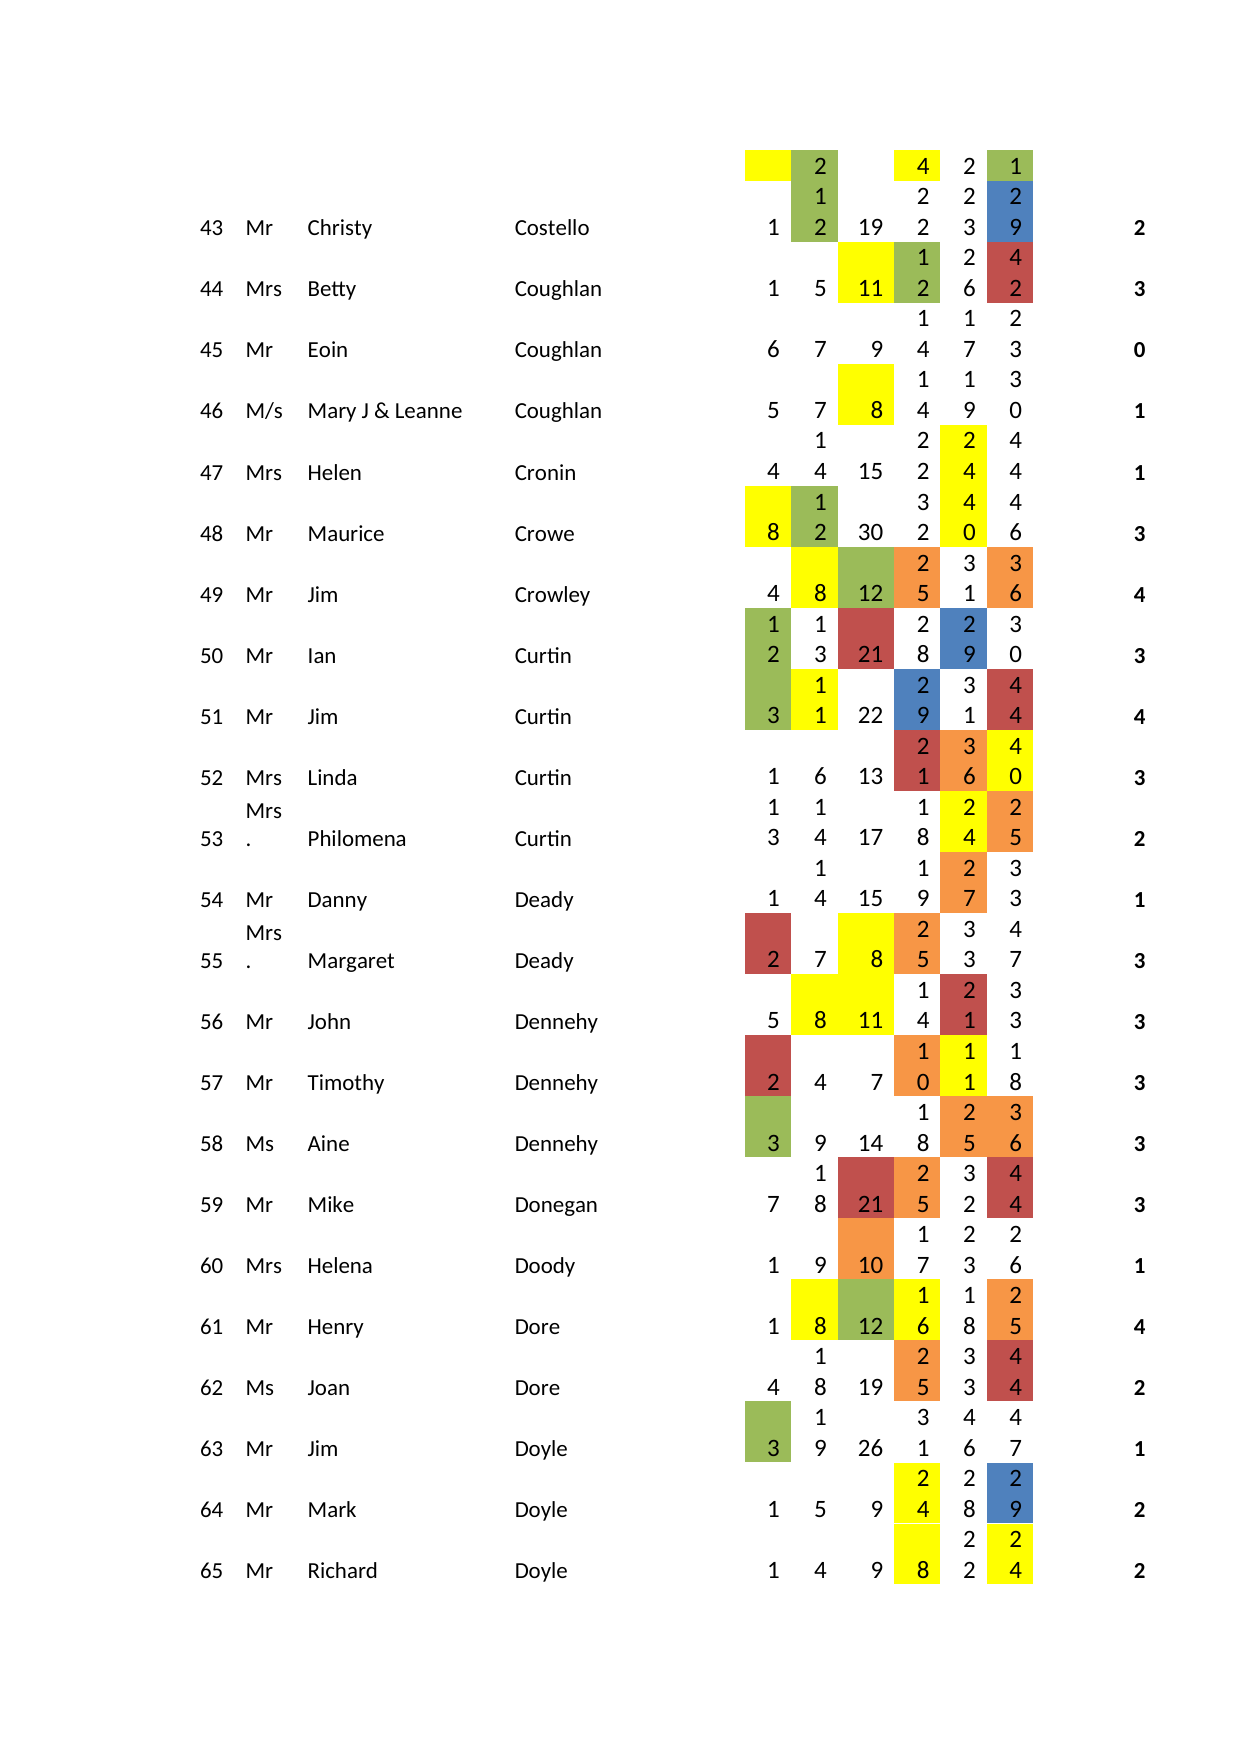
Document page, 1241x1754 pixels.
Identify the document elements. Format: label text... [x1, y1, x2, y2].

table_cell Mr [234, 1524, 296, 1584]
table_cell 11 [940, 1035, 987, 1096]
table_cell Mr [234, 1035, 296, 1096]
table_cell 14 [894, 974, 940, 1035]
table_cell [1033, 1157, 1098, 1218]
table_cell 13 [791, 608, 838, 669]
table_cell 24 [940, 791, 987, 852]
table_cell Linda [296, 730, 503, 791]
table_cell Mr [234, 608, 296, 669]
table_cell Maurice [296, 486, 503, 547]
table_cell [838, 150, 894, 181]
table_cell 2 [1099, 1524, 1180, 1584]
table_cell 13 [838, 730, 894, 791]
table_cell 46 [160, 364, 234, 425]
table_cell 15 [838, 852, 894, 913]
table_cell Doody [503, 1218, 744, 1279]
table_cell Mary J & Leanne [296, 364, 503, 425]
table_cell 25 [894, 547, 940, 608]
table_cell [1033, 913, 1098, 974]
table_cell 4 [791, 1524, 838, 1584]
table_cell 25 [987, 1279, 1033, 1340]
table_cell 24 [894, 1463, 940, 1523]
table_cell Donegan [503, 1157, 744, 1218]
table_cell 2 [1099, 1463, 1180, 1523]
table_cell 56 [160, 974, 234, 1035]
table_cell Ms [234, 1340, 296, 1401]
table_cell Cronin [503, 425, 744, 486]
table_cell Betty [296, 242, 503, 303]
table_cell 12 [838, 547, 894, 608]
table_cell John [296, 974, 503, 1035]
table_cell 40 [940, 486, 987, 547]
table_cell 9 [791, 1218, 838, 1279]
table_cell Joan [296, 1340, 503, 1401]
table_cell 1 [1099, 1401, 1180, 1462]
table_cell 36 [987, 1096, 1033, 1157]
table_cell 9 [838, 1463, 894, 1523]
table_cell [1033, 364, 1098, 425]
table_cell 40 [987, 730, 1033, 791]
table_cell 18 [791, 1157, 838, 1218]
table_cell 19 [838, 1340, 894, 1401]
table_cell 17 [894, 1218, 940, 1279]
table_cell Eoin [296, 303, 503, 364]
table_cell Henry [296, 1279, 503, 1340]
table_cell 4 [745, 1340, 791, 1401]
table_cell 11 [838, 242, 894, 303]
table_cell 21 [894, 730, 940, 791]
table_cell [745, 150, 791, 181]
table_cell 59 [160, 1157, 234, 1218]
table_cell 44 [160, 242, 234, 303]
table_cell 4 [745, 547, 791, 608]
table_cell 18 [940, 1279, 987, 1340]
table_cell 5 [791, 242, 838, 303]
table_cell 33 [987, 852, 1033, 913]
table_cell 19 [791, 1401, 838, 1462]
table_cell 44 [987, 1340, 1033, 1401]
table_cell 1 [1099, 1218, 1180, 1279]
table_cell 53 [160, 791, 234, 852]
table_cell Dennehy [503, 974, 744, 1035]
table_cell Aine [296, 1096, 503, 1157]
table_cell 13 [745, 791, 791, 852]
table_cell [1033, 791, 1098, 852]
table_cell 3 [1099, 913, 1180, 974]
table_cell 29 [987, 1463, 1033, 1523]
table_cell 22 [894, 425, 940, 486]
table_cell 21 [838, 608, 894, 669]
table_cell Coughlan [503, 242, 744, 303]
table_cell [1033, 1401, 1098, 1462]
table_cell 4 [894, 150, 940, 181]
table_cell [1033, 547, 1098, 608]
table_cell [1033, 974, 1098, 1035]
table_cell 43 [160, 181, 234, 242]
table_cell 26 [838, 1401, 894, 1462]
table_cell 14 [894, 364, 940, 425]
table_cell 2 [1099, 791, 1180, 852]
table_cell 1 [745, 730, 791, 791]
table_cell 5 [745, 974, 791, 1035]
table_cell 23 [940, 181, 987, 242]
table_cell 1 [745, 1524, 791, 1584]
table_cell 18 [987, 1035, 1033, 1096]
table_cell 51 [160, 669, 234, 730]
table_cell [234, 150, 296, 181]
table_cell 3 [1099, 608, 1180, 669]
table_cell Philomena [296, 791, 503, 852]
table_cell 26 [987, 1218, 1033, 1279]
table_cell 12 [791, 486, 838, 547]
table_cell Ms [234, 1096, 296, 1157]
table_cell 8 [745, 486, 791, 547]
table_cell [503, 150, 744, 181]
table_cell 1 [745, 1279, 791, 1340]
table_cell 54 [160, 852, 234, 913]
table_cell 47 [987, 1401, 1033, 1462]
table_cell [1033, 1218, 1098, 1279]
table_cell 4 [1099, 1279, 1180, 1340]
table_cell 30 [987, 364, 1033, 425]
table_cell 3 [745, 1096, 791, 1157]
table_cell 1 [745, 1463, 791, 1523]
table_cell Curtin [503, 730, 744, 791]
table_cell Coughlan [503, 303, 744, 364]
table_cell 1 [1099, 852, 1180, 913]
table_cell Mr [234, 547, 296, 608]
table_cell Deady [503, 852, 744, 913]
table_cell 1 [745, 852, 791, 913]
table_cell 31 [894, 1401, 940, 1462]
table_cell Mr [234, 669, 296, 730]
table_cell 29 [940, 608, 987, 669]
table_cell 4 [1099, 669, 1180, 730]
table_cell 1 [745, 181, 791, 242]
table_cell 1 [1099, 364, 1180, 425]
table_cell 64 [160, 1463, 234, 1523]
table_cell 21 [940, 974, 987, 1035]
table_cell Mark [296, 1463, 503, 1523]
table_cell Crowley [503, 547, 744, 608]
table_cell 10 [894, 1035, 940, 1096]
table_cell M/s [234, 364, 296, 425]
table_cell 5 [745, 364, 791, 425]
table_cell Dore [503, 1279, 744, 1340]
table_cell 10 [838, 1218, 894, 1279]
table_cell Dore [503, 1340, 744, 1401]
table_cell 9 [838, 1524, 894, 1584]
table_cell 61 [160, 1279, 234, 1340]
table_cell 55 [160, 913, 234, 974]
table_cell 8 [791, 1279, 838, 1340]
table_cell 44 [987, 425, 1033, 486]
table_cell 7 [791, 364, 838, 425]
table_cell [1033, 730, 1098, 791]
table_cell 0 [1099, 303, 1180, 364]
table_cell 8 [894, 1524, 940, 1584]
table_cell [1033, 608, 1098, 669]
table_cell 25 [940, 1096, 987, 1157]
table_cell 18 [894, 791, 940, 852]
table_cell Curtin [503, 669, 744, 730]
table_cell 47 [160, 425, 234, 486]
table_cell Mr [234, 1279, 296, 1340]
table_cell Helena [296, 1218, 503, 1279]
table_cell 3 [1099, 974, 1180, 1035]
table_cell 15 [838, 425, 894, 486]
table_cell 25 [894, 1340, 940, 1401]
table_cell Mr [234, 1401, 296, 1462]
table_cell 9 [838, 303, 894, 364]
table_cell 50 [160, 608, 234, 669]
table_cell [1099, 150, 1180, 181]
table_cell 22 [838, 669, 894, 730]
table_cell 2 [1099, 181, 1180, 242]
table_cell 2 [940, 150, 987, 181]
table_cell 36 [940, 730, 987, 791]
table_cell Timothy [296, 1035, 503, 1096]
table_cell 58 [160, 1096, 234, 1157]
table_cell 25 [987, 791, 1033, 852]
table_cell Richard [296, 1524, 503, 1584]
table_cell Doyle [503, 1401, 744, 1462]
table_cell 12 [745, 608, 791, 669]
table_cell 3 [1099, 242, 1180, 303]
table_cell 8 [791, 974, 838, 1035]
table_cell Christy [296, 181, 503, 242]
table_cell 8 [791, 547, 838, 608]
table_cell 1 [745, 242, 791, 303]
table_cell 3 [745, 1401, 791, 1462]
table_cell Margaret [296, 913, 503, 974]
table_cell Mr [234, 852, 296, 913]
table_cell 62 [160, 1340, 234, 1401]
table_cell Mrs. [234, 913, 296, 974]
table_cell 7 [791, 303, 838, 364]
table_cell Doyle [503, 1524, 744, 1584]
table_cell 25 [894, 1157, 940, 1218]
table_cell [160, 150, 234, 181]
table_cell Curtin [503, 791, 744, 852]
table_cell 14 [791, 425, 838, 486]
table_cell Mrs [234, 242, 296, 303]
table_cell 17 [940, 303, 987, 364]
table_cell [1033, 425, 1098, 486]
table_cell Curtin [503, 608, 744, 669]
table_cell 57 [160, 1035, 234, 1096]
table_cell Mrs [234, 1218, 296, 1279]
table_cell [1033, 1096, 1098, 1157]
table_cell Mr [234, 1463, 296, 1523]
table_cell 12 [838, 1279, 894, 1340]
table_cell [1033, 1279, 1098, 1340]
table_cell 12 [894, 242, 940, 303]
table_cell 52 [160, 730, 234, 791]
table_cell 6 [791, 730, 838, 791]
table_cell 21 [838, 1157, 894, 1218]
table_cell Mrs. [234, 791, 296, 852]
table_cell Mr [234, 181, 296, 242]
table_cell Danny [296, 852, 503, 913]
table_cell 31 [940, 547, 987, 608]
table_cell Dennehy [503, 1096, 744, 1157]
table_cell Helen [296, 425, 503, 486]
table_cell 3 [745, 669, 791, 730]
table_cell 19 [838, 181, 894, 242]
table_cell 1 [745, 1218, 791, 1279]
table_cell Mr [234, 303, 296, 364]
table_cell 47 [987, 913, 1033, 974]
table_cell Mr [234, 486, 296, 547]
table_cell 7 [838, 1035, 894, 1096]
table_cell Jim [296, 1401, 503, 1462]
table_cell 33 [987, 974, 1033, 1035]
table_cell Costello [503, 181, 744, 242]
table_cell 14 [894, 303, 940, 364]
table_cell 30 [987, 608, 1033, 669]
table_cell 48 [160, 486, 234, 547]
table_cell [296, 150, 503, 181]
table_cell 1 [987, 150, 1033, 181]
table_cell 25 [894, 913, 940, 974]
table_cell 16 [894, 1279, 940, 1340]
table_cell Dennehy [503, 1035, 744, 1096]
table_cell 2 [745, 913, 791, 974]
table_cell 7 [791, 913, 838, 974]
table_cell Jim [296, 547, 503, 608]
table_cell 5 [791, 1463, 838, 1523]
table_cell 18 [791, 1340, 838, 1401]
table_cell 65 [160, 1524, 234, 1584]
table_cell 3 [1099, 1096, 1180, 1157]
table_cell 2 [1099, 1340, 1180, 1401]
table_cell 32 [940, 1157, 987, 1218]
table_cell 14 [838, 1096, 894, 1157]
table_cell Mrs [234, 425, 296, 486]
table_cell 4 [1099, 547, 1180, 608]
table_cell Ian [296, 608, 503, 669]
table_cell Coughlan [503, 364, 744, 425]
table_cell 22 [940, 1524, 987, 1584]
table_cell 49 [160, 547, 234, 608]
table_cell 2 [745, 1035, 791, 1096]
table_cell 44 [987, 669, 1033, 730]
table_cell 4 [745, 425, 791, 486]
table_cell [1033, 1524, 1098, 1584]
table_cell 19 [940, 364, 987, 425]
table_cell 6 [745, 303, 791, 364]
table_cell 24 [987, 1524, 1033, 1584]
table_cell 22 [894, 181, 940, 242]
table_cell 3 [1099, 730, 1180, 791]
table_cell Deady [503, 913, 744, 974]
table_cell 26 [940, 242, 987, 303]
table_cell 3 [1099, 486, 1180, 547]
table_cell Jim [296, 669, 503, 730]
table_cell [1033, 242, 1098, 303]
table_cell Crowe [503, 486, 744, 547]
table_cell [1033, 181, 1098, 242]
table_cell 28 [940, 1463, 987, 1523]
table_cell 8 [838, 364, 894, 425]
table_cell Mr [234, 1157, 296, 1218]
table_cell 23 [987, 303, 1033, 364]
table_cell 2 [791, 150, 838, 181]
table_cell [1033, 1463, 1098, 1523]
table_cell 11 [791, 669, 838, 730]
table_cell [1033, 669, 1098, 730]
table_cell Doyle [503, 1463, 744, 1523]
table_cell 42 [987, 242, 1033, 303]
table_cell 33 [940, 913, 987, 974]
table_cell 23 [940, 1218, 987, 1279]
table_cell 4 [791, 1035, 838, 1096]
table_cell 32 [894, 486, 940, 547]
table_cell 18 [894, 1096, 940, 1157]
table_cell [1033, 150, 1098, 181]
table_cell 3 [1099, 1157, 1180, 1218]
table_cell 33 [940, 1340, 987, 1401]
table_cell Mrs [234, 730, 296, 791]
table_cell 60 [160, 1218, 234, 1279]
table_cell 44 [987, 1157, 1033, 1218]
table_cell Mr [234, 974, 296, 1035]
table_cell [1033, 486, 1098, 547]
table_cell 8 [838, 913, 894, 974]
table_cell 27 [940, 852, 987, 913]
table_cell [1033, 852, 1098, 913]
table_cell 19 [894, 852, 940, 913]
table_cell 45 [160, 303, 234, 364]
table_cell 31 [940, 669, 987, 730]
table_cell 63 [160, 1401, 234, 1462]
table_cell 24 [940, 425, 987, 486]
table_cell 36 [987, 547, 1033, 608]
table_cell Mike [296, 1157, 503, 1218]
table_cell 12 [791, 181, 838, 242]
table_cell [1033, 1035, 1098, 1096]
table_cell 46 [987, 486, 1033, 547]
table_cell 14 [791, 852, 838, 913]
table_cell 3 [1099, 1035, 1180, 1096]
table_cell 14 [791, 791, 838, 852]
table_cell 9 [791, 1096, 838, 1157]
table_cell 17 [838, 791, 894, 852]
table_cell 7 [745, 1157, 791, 1218]
table_cell 29 [894, 669, 940, 730]
table_cell 29 [987, 181, 1033, 242]
table_cell 28 [894, 608, 940, 669]
table_cell 11 [838, 974, 894, 1035]
table_cell 1 [1099, 425, 1180, 486]
table_cell 30 [838, 486, 894, 547]
table_cell 46 [940, 1401, 987, 1462]
table_cell [1033, 303, 1098, 364]
table_cell [1033, 1340, 1098, 1401]
